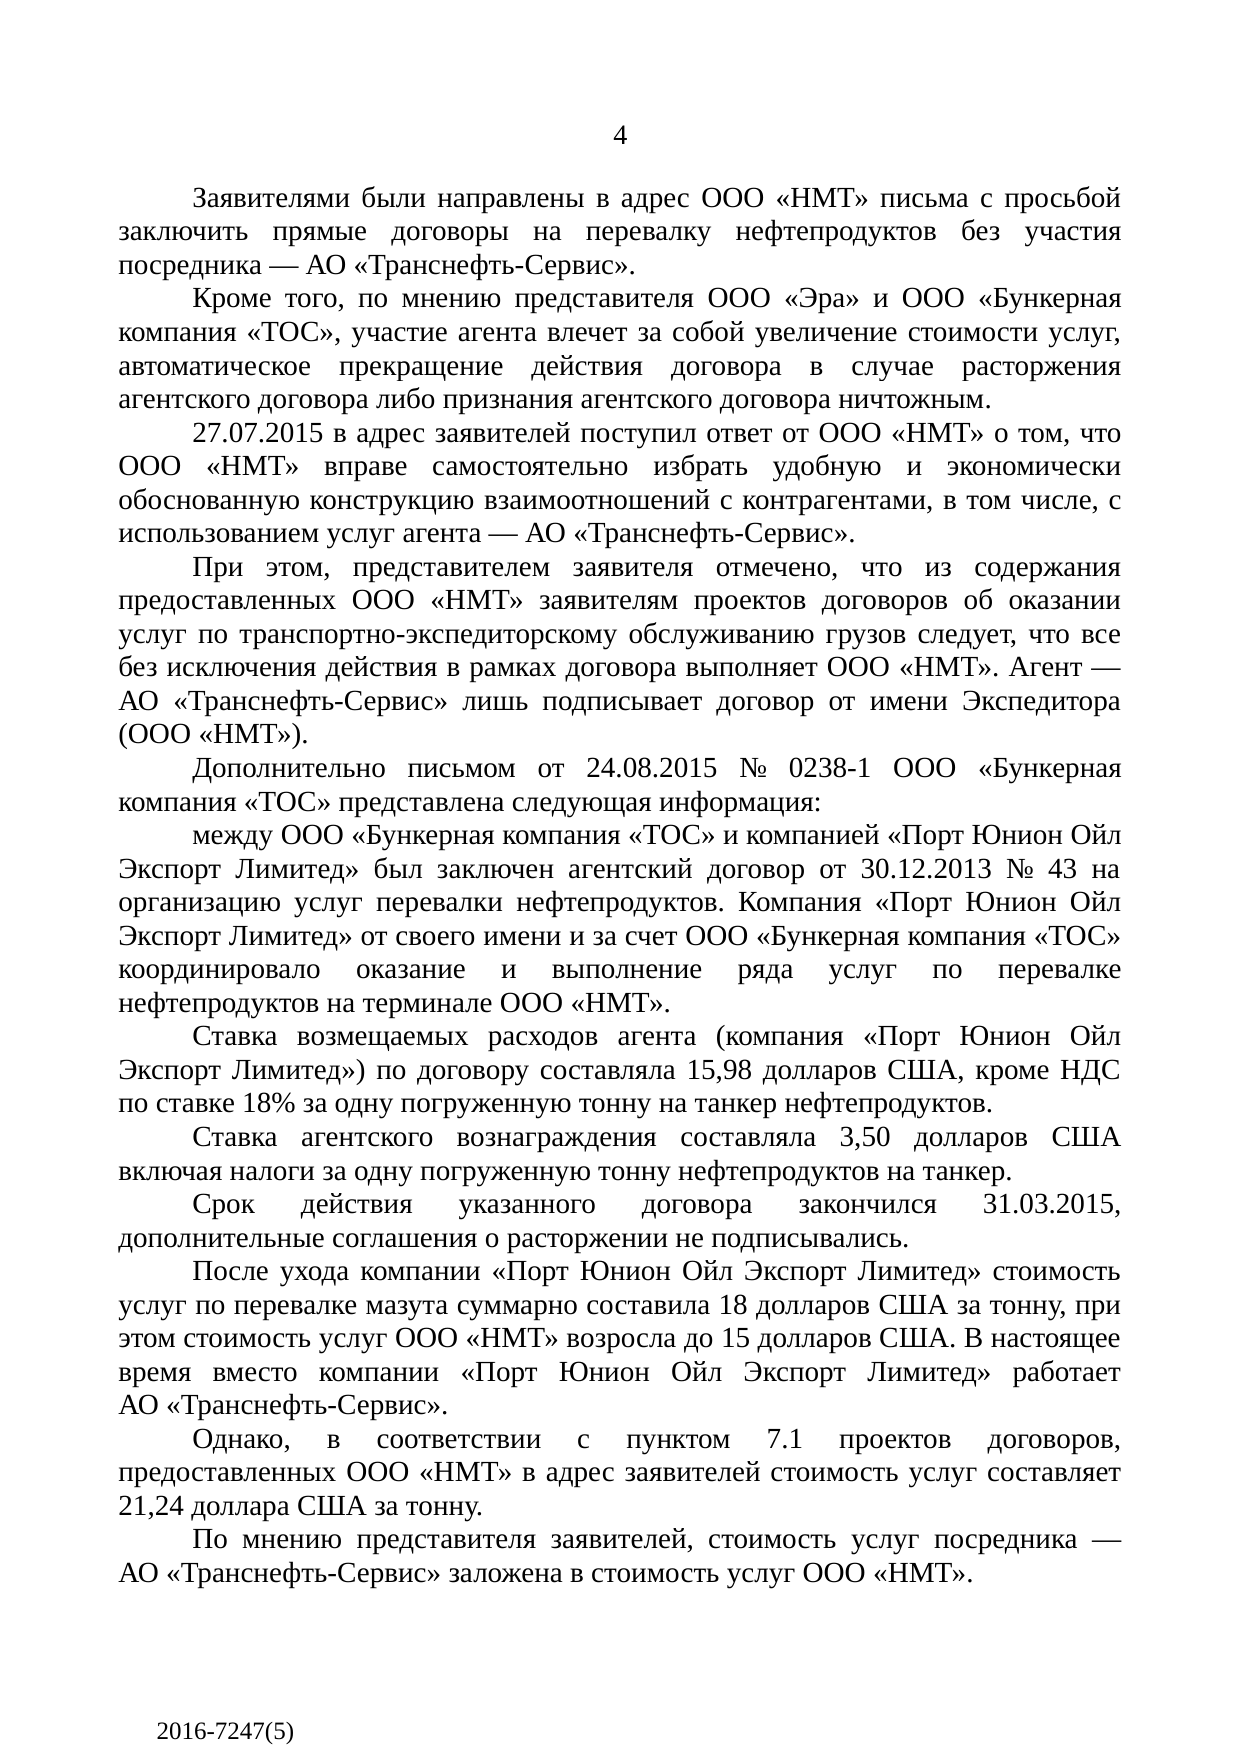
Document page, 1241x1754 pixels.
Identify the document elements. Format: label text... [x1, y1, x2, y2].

text между ООО «Бункерная компания «ТОС» и компанией «Порт Юнион Ойл Экспорт Лимитед» был заключен агентский договор от 30.12.2013 № 43 на организацию услуг перевалки нефтепродуктов. Компания «Порт Юнион Ойл Экспорт Лимитед» от своего имени и за счет ООО «Бункерная компания «ТОС» координировало оказание и выполнение ряда услуг по перевалке нефтепродуктов на терминале ООО «НМТ». [118, 817, 1122, 1018]
text Дополнительно письмом от 24.08.2015 № 0238-1 ООО «Бункерная компания «ТОС» представлена следующая информация: [118, 750, 1122, 817]
text Кроме того, по мнению представителя ООО «Эра» и ООО «Бункерная компания «ТОС», участие агента влечет за собой увеличение стоимости услуг, автоматическое прекращение действия договора в случае расторжения агентского договора либо признания агентского договора ничтожным. [118, 281, 1122, 415]
text Однако, в соответствии с пунктом 7.1 проектов договоров, предоставленных ООО «НМТ» в адрес заявителей стоимость услуг составляет 21,24 доллара США за тонну. [118, 1421, 1122, 1522]
text По мнению представителя заявителей, стоимость услуг посредника — АО «Транснефть-Сервис» заложена в стоимость услуг ООО «НМТ». [118, 1522, 1122, 1589]
text Заявителями были направлены в адрес ООО «НМТ» письма с просьбой заключить прямые договоры на перевалку нефтепродуктов без участия посредника — АО «Транснефть-Сервис». [118, 180, 1122, 281]
text После ухода компании «Порт Юнион Ойл Экспорт Лимитед» стоимость услуг по перевалке мазута суммарно составила 18 долларов США за тонну, при этом стоимость услуг ООО «НМТ» возросла до 15 долларов США. В настоящее время вместо компании «Порт Юнион Ойл Экспорт Лимитед» работает АО «Транснефть-Сервис». [118, 1253, 1122, 1421]
text Срок действия указанного договора закончился 31.03.2015, дополнительные соглашения о расторжении не подписывались. [118, 1186, 1122, 1253]
text 27.07.2015 в адрес заявителей поступил ответ от ООО «НМТ» о том, что ООО «НМТ» вправе самостоятельно избрать удобную и экономически обоснованную конструкцию взаимоотношений с контрагентами, в том числе, с использованием услуг агента — АО «Транснефть-Сервис». [118, 415, 1122, 549]
text Ставка агентского вознаграждения составляла 3,50 долларов США включая налоги за одну погруженную тонну нефтепродуктов на танкер. [118, 1119, 1122, 1186]
text При этом, представителем заявителя отмечено, что из содержания предоставленных ООО «НМТ» заявителям проектов договоров об оказании услуг по транспортно-экспедиторскому обслуживанию грузов следует, что все без исключения действия в рамках договора выполняет ООО «НМТ». Агент — АО «Транснефть-Сервис» лишь подписывает договор от имени Экспедитора (ООО «НМТ»). [118, 549, 1122, 750]
text Ставка возмещаемых расходов агента (компания «Порт Юнион Ойл Экспорт Лимитед») по договору составляла 15,98 долларов США, кроме НДС по ставке 18% за одну погруженную тонну на танкер нефтепродуктов. [118, 1018, 1122, 1119]
